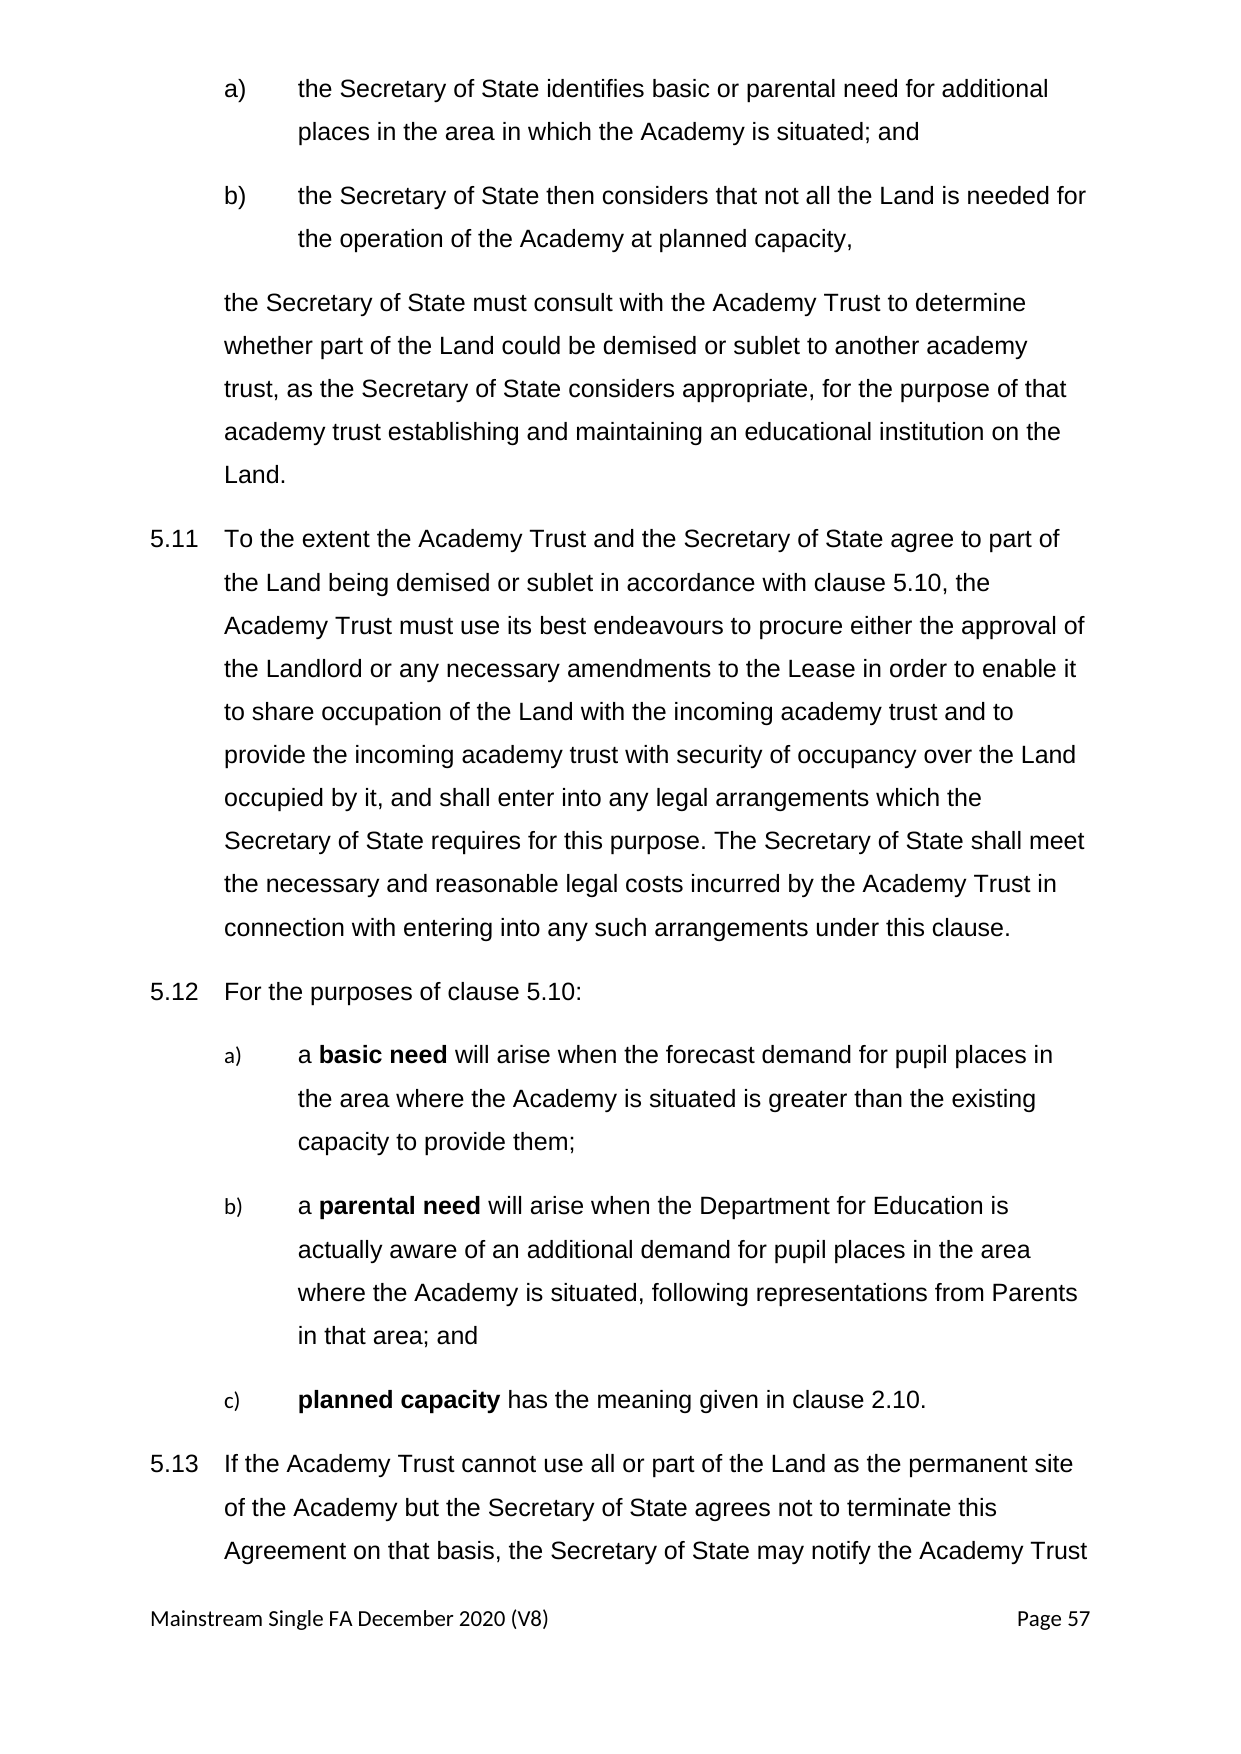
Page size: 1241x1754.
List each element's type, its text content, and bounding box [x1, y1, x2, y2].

list planned capacity has the meaning given in clause 2.10. [224, 1385, 1090, 1414]
list For the purposes of clause 5.10: [150, 976, 1090, 1005]
list the Secretary of State then considers that not all the Land is needed for the operation of the Academy at planned capacity, [224, 181, 1090, 253]
list a basic need will arise when the forecast demand for pupil places in the area where the Academy is situated is greater than the existing capacity to provide them; [224, 1040, 1090, 1156]
text the Secretary of State must consult with the Academy Trust to determine whether part of the Land could be demised or sublet to another academy trust, as the Secretary of State considers appropriate, for the purpose of that academy trust establishing and maintaining an educational institution on the Land. [224, 288, 1090, 489]
text 5.13 If the Academy Trust cannot use all or part of the Land as the permanent site of the Academy but the Secretary of State agrees not to terminate this Agreement on that basis, the Secretary of State may notify the Academy Trust [150, 1449, 1090, 1564]
list a parental need will arise when the Department for Education is actually aware of an additional demand for pupil places in the area where the Academy is situated, following representations from Parents in that area; and [224, 1191, 1090, 1349]
list To the extent the Academy Trust and the Secretary of State agree to part of the Land being demised or sublet in accordance with clause 5.10, the Academy Trust must use its best endeavours to procure either the approval of the Landlord or any necessary amendments to the Lease in order to enable it to share occupation of the Land with the incoming academy trust and to provide the incoming academy trust with security of occupancy over the Land occupied by it, and shall enter into any legal arrangements which the Secretary of State requires for this purpose. The Secretary of State shall meet the necessary and reasonable legal costs incurred by the Academy Trust in connection with entering into any such arrangements under this clause. [150, 524, 1090, 941]
list the Secretary of State identifies basic or parental need for additional places in the area in which the Academy is situated; and [224, 74, 1090, 146]
